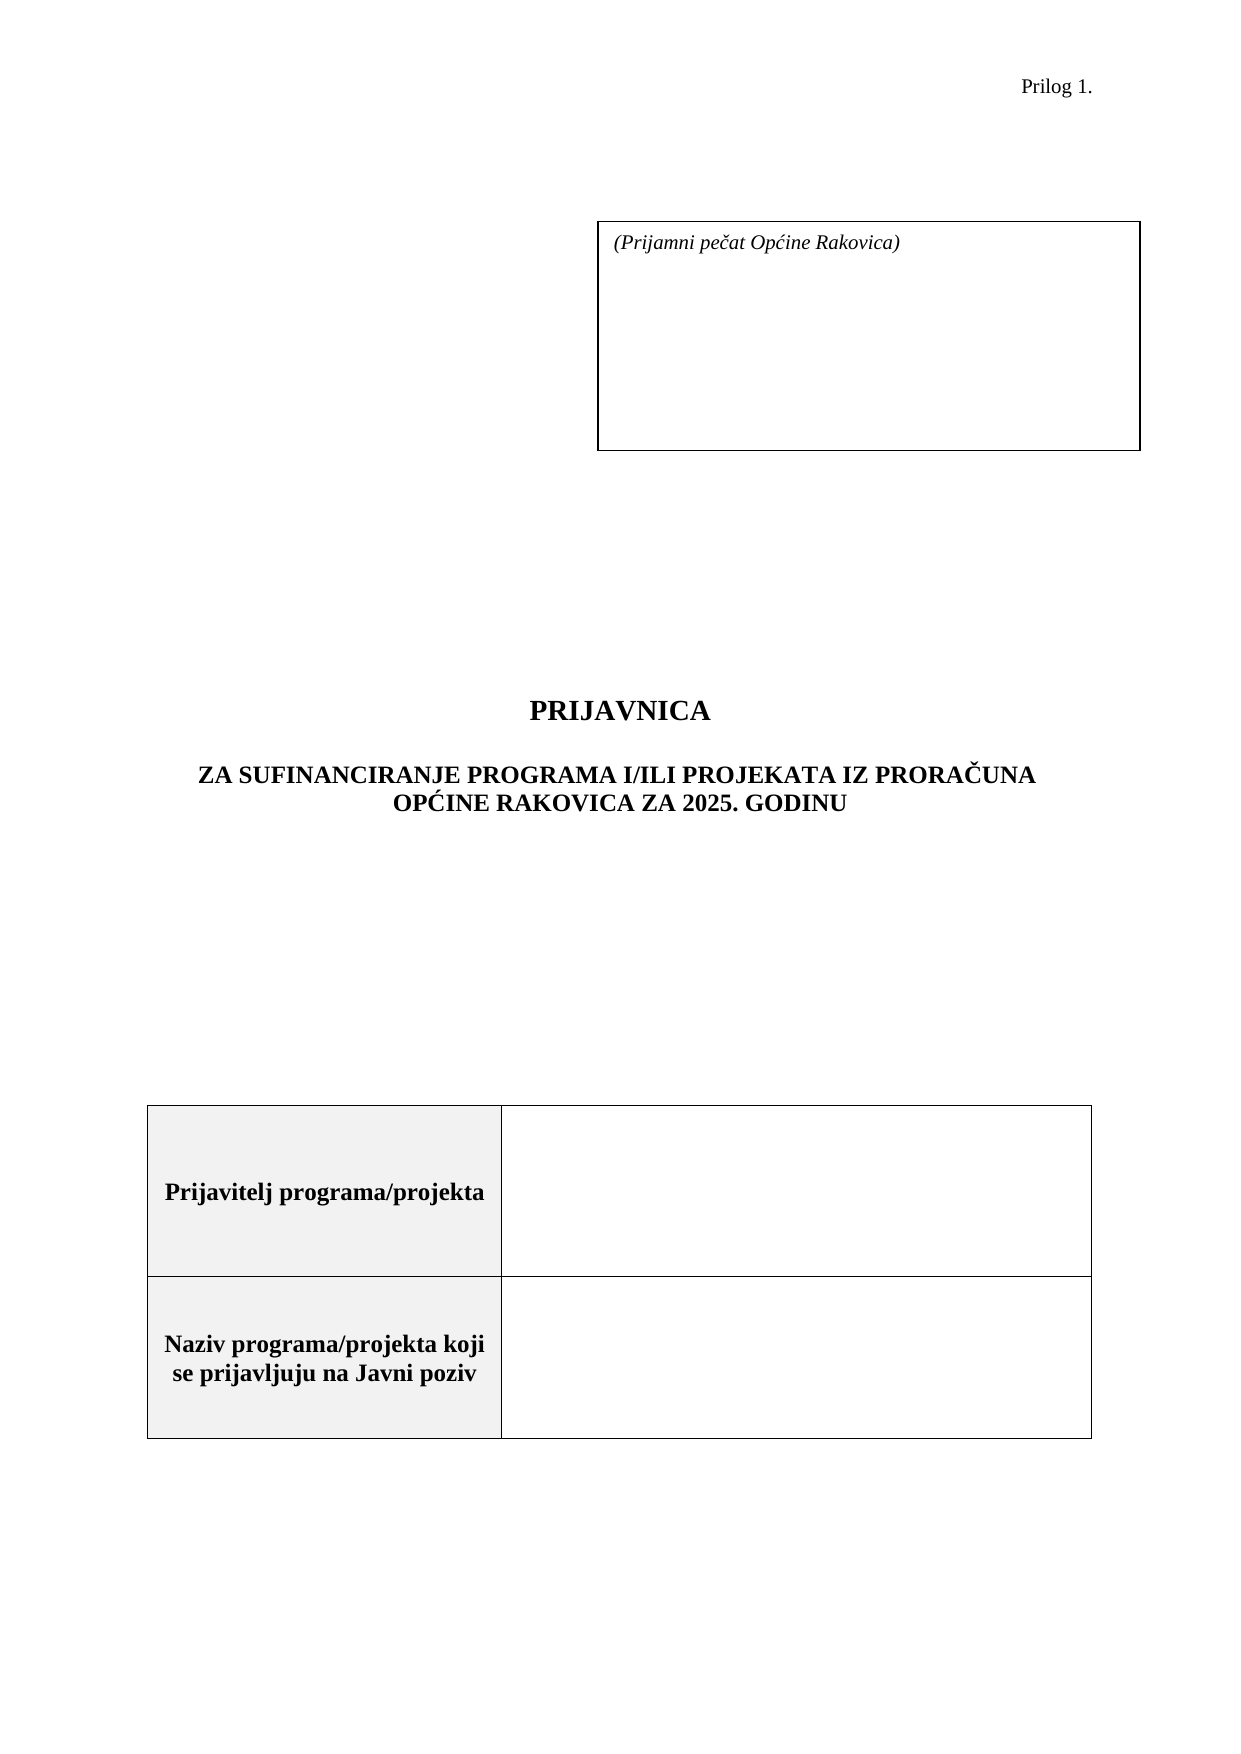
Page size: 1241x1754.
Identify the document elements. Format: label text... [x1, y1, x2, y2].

text OPĆINE RAKOVICA ZA 2025. GODINU [148, 788, 1093, 817]
table_cell Naziv programa/projekta koji se prijavljuju na Javni poziv [148, 1277, 501, 1438]
table_cell [502, 1277, 1091, 1438]
text PRIJAVNICA [148, 693, 1093, 726]
text (Prijamni pečat Općine Rakovica) [614, 230, 1124, 254]
table_header [502, 1106, 1091, 1276]
table_header Prijavitelj programa/projekta [148, 1106, 501, 1276]
text ZA SUFINANCIRANJE PROGRAMA I/ILI PROJEKATA IZ PRORAČUNA [148, 760, 1093, 788]
